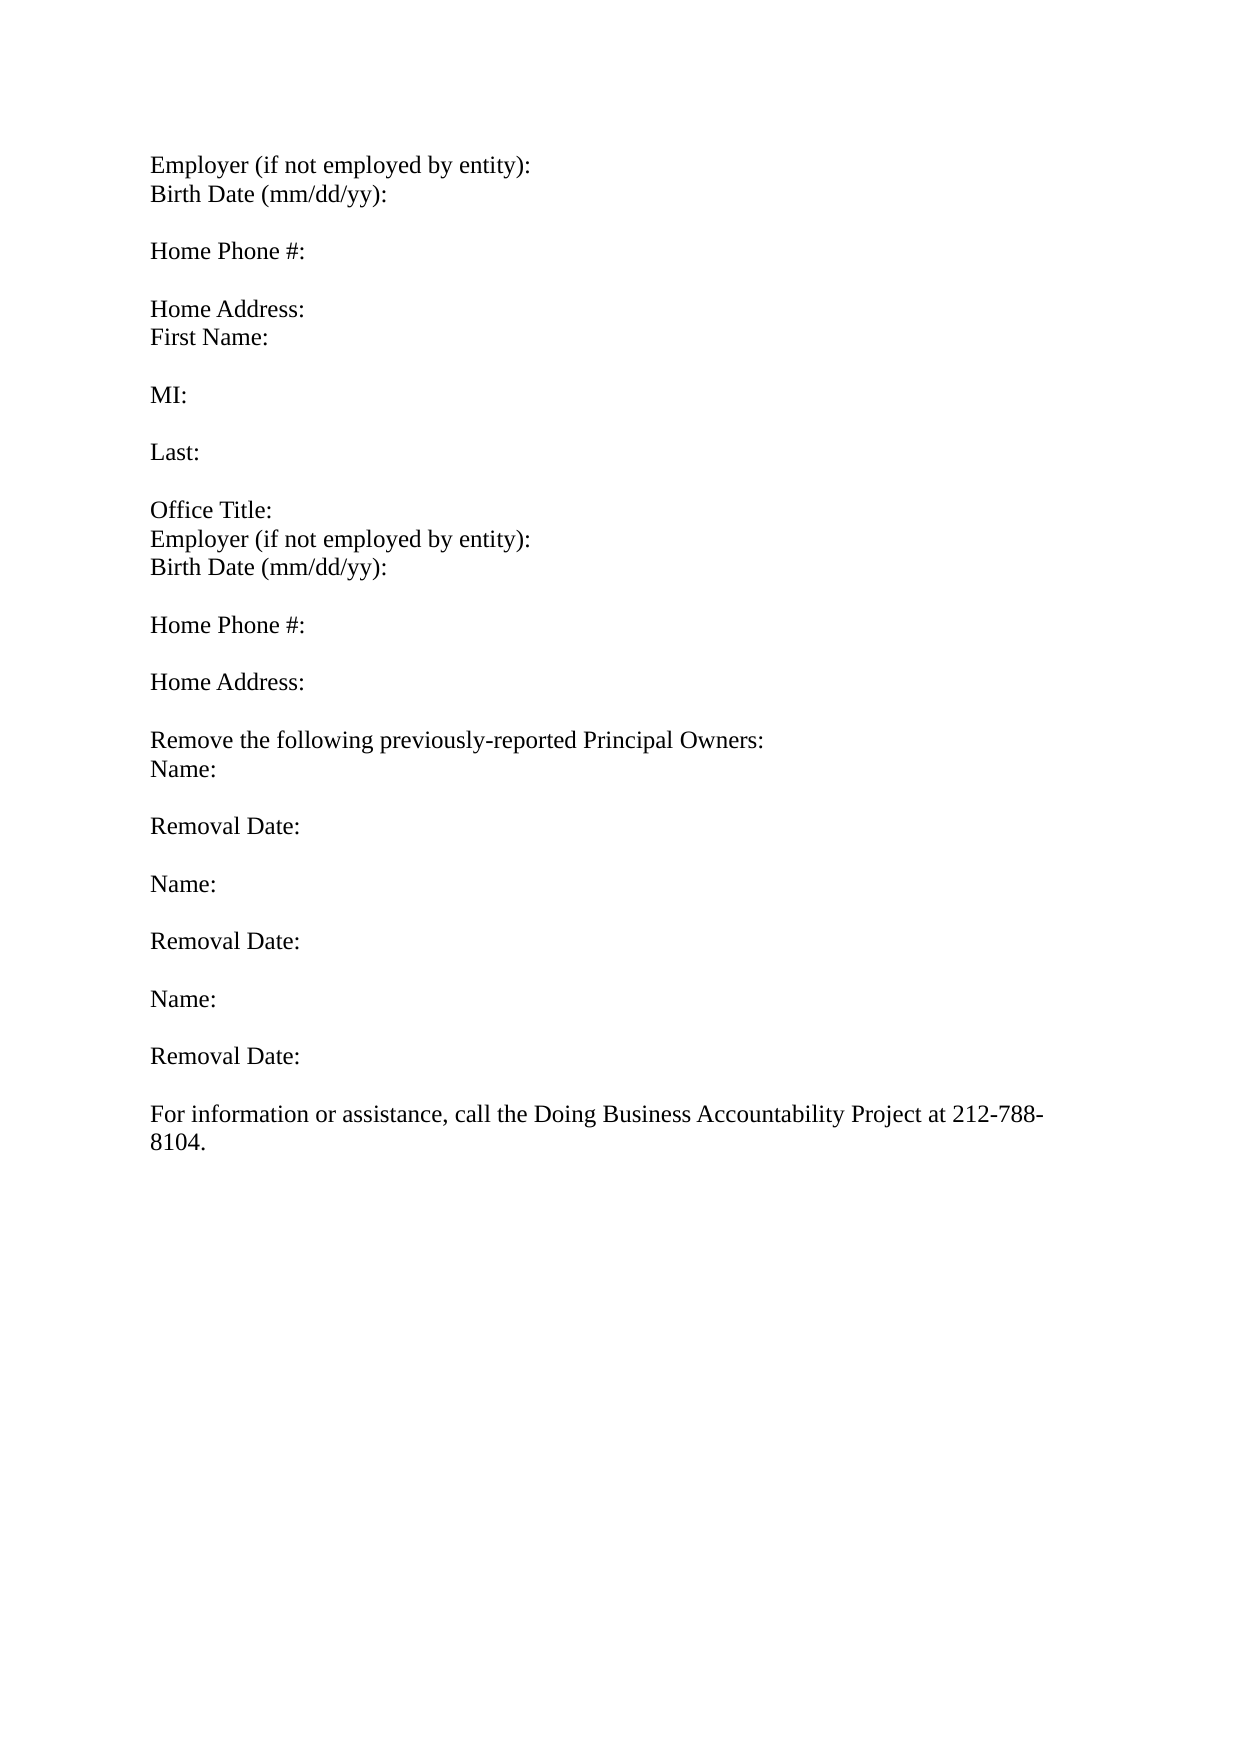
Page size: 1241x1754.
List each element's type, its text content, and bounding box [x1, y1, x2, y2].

text Employer (if not employed by entity): [150, 524, 1090, 552]
text For information or assistance, call the Doing Business Accountability Project at 212-788-8104. [150, 1099, 1090, 1156]
text Home Phone #: [150, 236, 1090, 265]
text Remove the following previously-reported Principal Owners: [150, 725, 1090, 754]
text Name: [150, 754, 1090, 782]
text Home Address: [150, 294, 1090, 322]
text Name: [150, 869, 1090, 897]
text Name: [150, 984, 1090, 1012]
text Birth Date (mm/dd/yy): [150, 552, 1090, 581]
text Employer (if not employed by entity): [150, 150, 1090, 179]
text Birth Date (mm/dd/yy): [150, 179, 1090, 207]
text Home Address: [150, 667, 1090, 696]
text Office Title: [150, 495, 1090, 524]
text MI: [150, 380, 1090, 409]
text First Name: [150, 322, 1090, 351]
text Last: [150, 437, 1090, 466]
text Home Phone #: [150, 610, 1090, 639]
text Removal Date: [150, 811, 1090, 840]
text Removal Date: [150, 926, 1090, 955]
text Removal Date: [150, 1041, 1090, 1070]
